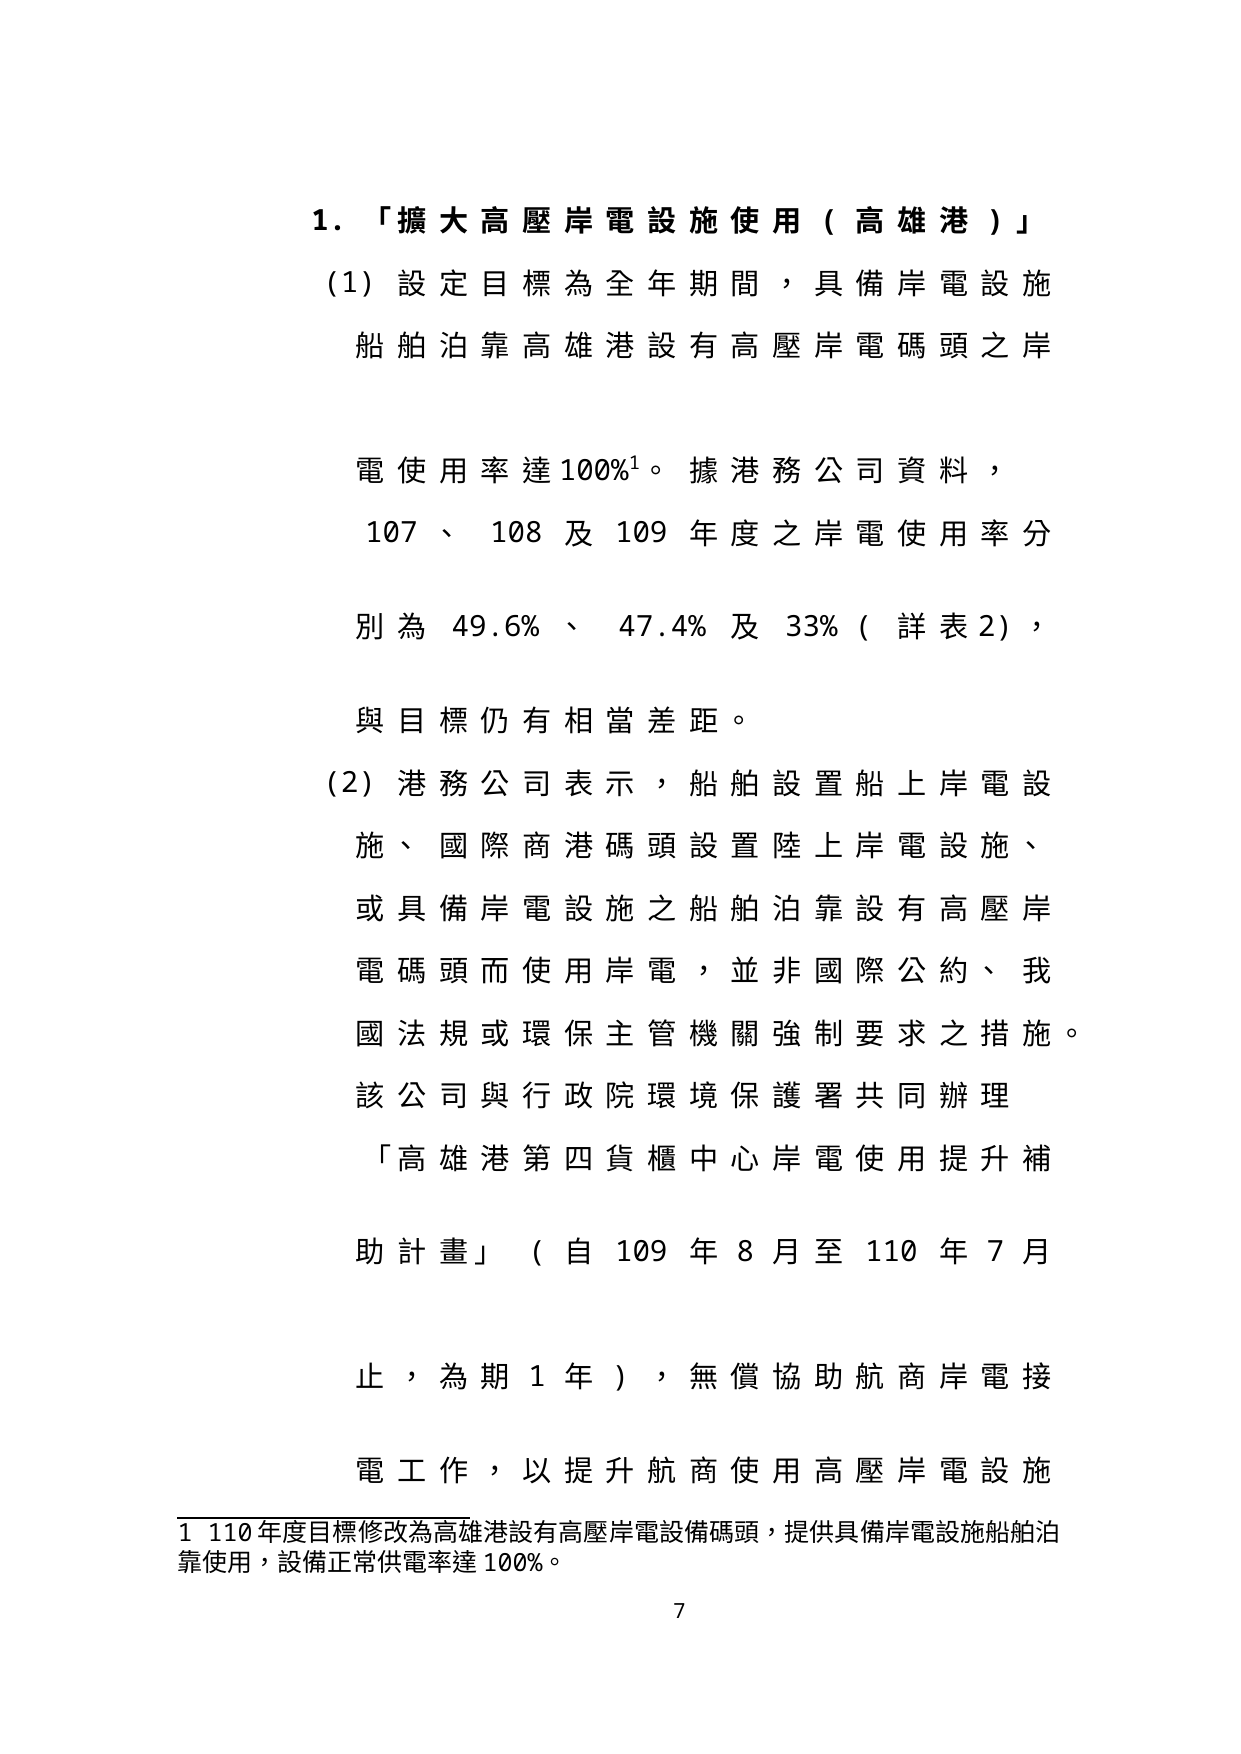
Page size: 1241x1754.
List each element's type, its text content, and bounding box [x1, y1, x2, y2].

text 1.「擴大高壓岸電設施使用(高雄港)」 [271, 177, 1058, 240]
text (2)港務公司表示，船舶設置船上岸電設施、國際商港碼頭設置陸上岸電設施、或具備岸電設施之船舶泊靠設有高壓岸電碼頭而使用岸電，並非國際公約、我國法規或環保主管機關強制要求之措施。該公司與行政院環境保護署共同辦理「高雄港第四貨櫃中心岸電使用提升補助計畫」(自109年8月至110年7月止，為期1年)，無償協助航商岸電接電工作，以提升航商使用高壓岸電設施意願；110年至7月因補助接電費及維護費，岸電使用率提升至71.4%(詳表2)，允宜持續宣導推動，並與行政院環境保護署協商改善後續相關作業程序，以提升航商使用意願。 [301, 740, 1058, 1490]
text 110年度目標修改為高雄港設有高壓岸電設備碼頭，提供具備岸電設施船舶泊靠使用，設備正常供電率達100%。 [177, 1518, 1063, 1577]
text (1)設定目標為全年期間，具備岸電設施船舶泊靠高雄港設有高壓岸電碼頭之岸電使用率達100%。據港務公司資料，107、108及109年度之岸電使用率分別為49.6%、47.4%及33% (詳表2)，與目標仍有相當差距。 [301, 240, 1058, 740]
